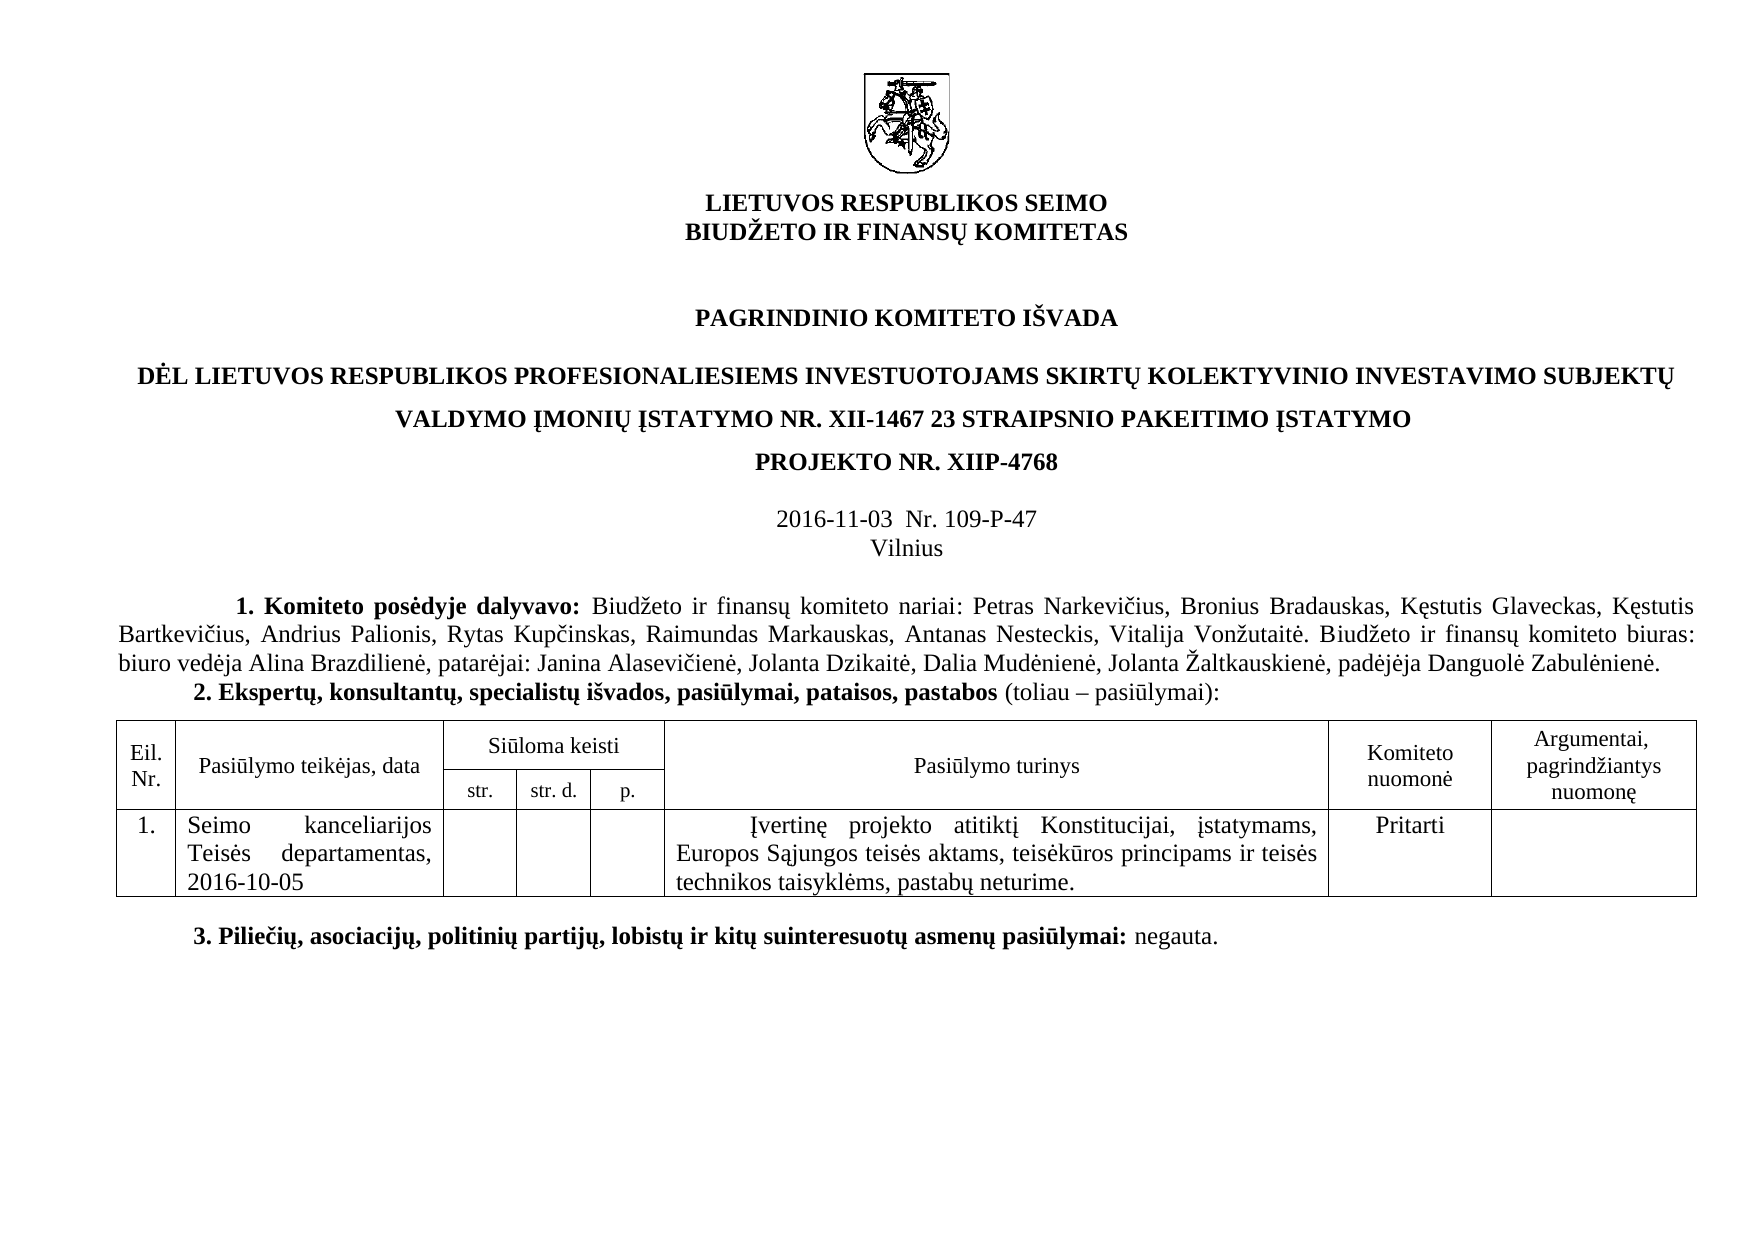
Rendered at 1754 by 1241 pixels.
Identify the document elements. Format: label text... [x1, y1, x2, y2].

text 2. Ekspertų, konsultantų, specialistų išvados, pasiūlymai, pataisos, pastabos (toliau – pasiūlymai): [118, 677, 1695, 706]
table_header Argumentai, pagrindžiantys nuomonę [1492, 721, 1696, 809]
table_cell [444, 810, 516, 896]
table_cell Įvertinę projekto atitiktį Konstitucijai, įstatymams, Europos Sąjungos teisės aktams, teisėkūros principams ir teisės technikos taisyklėms, pastabų neturime. [665, 810, 1328, 896]
table_header Eil. Nr. [117, 721, 175, 809]
table_header Pasiūlymo teikėjas, data [176, 721, 443, 809]
text LIETUVOS RESPUBLIKOS SEIMO [118, 188, 1695, 217]
text PAGRINDINIO KOMITETO IŠVADA [118, 303, 1695, 332]
table_cell Pritarti [1329, 810, 1491, 896]
table_cell str. d. [517, 770, 590, 809]
text Biudžeto ir finansų komitetas [118, 217, 1695, 246]
table_cell [517, 810, 590, 896]
table_header Pasiūlymo turinys [665, 721, 1328, 809]
table_header Siūloma keisti [444, 721, 664, 769]
table_cell str. [444, 770, 516, 809]
text DĖL LIETUVOS RESPUBLIKOS PROFESIONALIESIEMS INVESTUOTOJAMS SKIRTŲ KOLEKTYVINIO INVESTAVIMO SUBJEKTŲ VALDYMO ĮMONIŲ ĮSTATYMO NR. XII-1467 23 STRAIPSNIO PAKEITIMO ĮSTATYMO [118, 361, 1695, 433]
table_header Komiteto nuomonė [1329, 721, 1491, 809]
text 2016-11-03 Nr. 109-P-47 [118, 504, 1695, 533]
table_cell [1492, 810, 1696, 896]
table_cell 1. [117, 810, 175, 896]
text 1. Komiteto posėdyje dalyvavo: Biudžeto ir finansų komiteto nariai: Petras Narkevičius, Bronius Bradauskas, Kęstutis Glaveckas, Kęstutis Bartkevičius, Andrius Palionis, Rytas Kupčinskas, Raimundas Markauskas, Antanas Nesteckis, Vitalija Vonžutaitė. Biudžeto ir finansų komiteto biuras: biuro vedėja Alina Brazdilienė, patarėjai: Janina Alasevičienė, Jolanta Dzikaitė, Dalia Mudėnienė, Jolanta Žaltkauskienė, padėjėja Danguolė Zabulėnienė. [118, 591, 1695, 677]
text 3. Piliečių, asociacijų, politinių partijų, lobistų ir kitų suinteresuotų asmenų pasiūlymai: negauta. [118, 921, 1695, 950]
table_cell Seimo kanceliarijos Teisės departamentas, 2016-10-05 [176, 810, 443, 896]
text PROJEKTO NR. XIIP-4768 [118, 447, 1695, 476]
text Vilnius [118, 533, 1695, 562]
table_cell [591, 810, 664, 896]
table_cell p. [591, 770, 664, 809]
